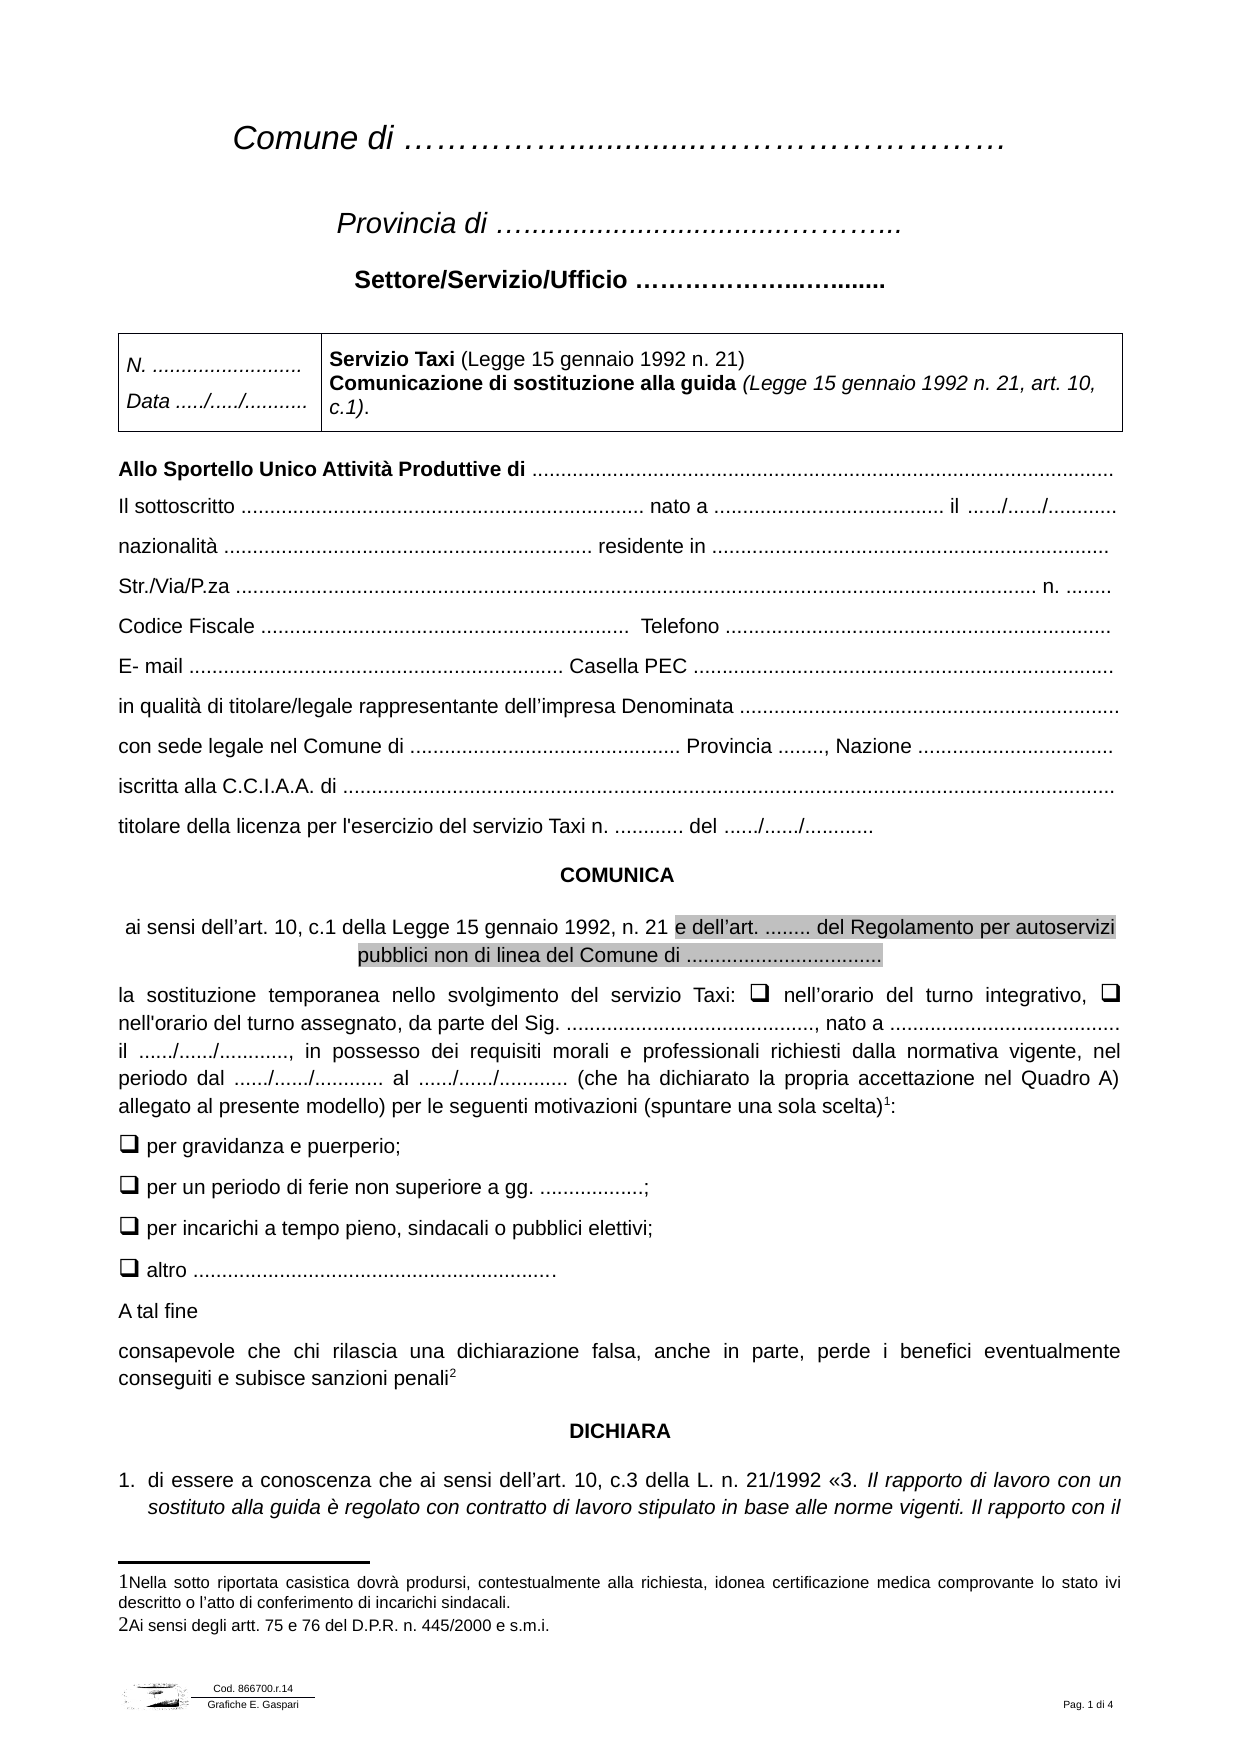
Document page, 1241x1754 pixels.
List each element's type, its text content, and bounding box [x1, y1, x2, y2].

text la sostituzione temporanea nello svolgimento del servizio Taxi:  nell’orario del turno integrativo,  nell'orario del turno assegnato, da parte del Sig. ..........................................., nato a ........................................ il ....../....../............, in possesso dei requisiti morali e professionali richiesti dalla normativa vigente, nel periodo dal ....../....../............ al ....../....../............ (che ha dichiarato la propria accettazione nel Quadro A) allegato al presente modello) per le seguenti motivazioni (spuntare una sola scelta): [118, 983, 1122, 1118]
text  altro ............................................................... [118, 1257, 1122, 1282]
table_header Servizio Taxi (Legge 15 gennaio 1992 n. 21) Comunicazione di sostituzione alla guida (Legge 15 gennaio 1992 n. 21, art. 10, c.1). [322, 334, 1122, 431]
text titolare della licenza per l'esercizio del servizio Taxi n. ............ del ....../....../............ [118, 814, 1090, 838]
text E- mail ................................................................. Casella PEC ......................................................................... [118, 654, 1122, 678]
text  per un periodo di ferie non superiore a gg. ..................; [118, 1175, 1122, 1200]
text Codice Fiscale ................................................................ Telefono ................................................................... [118, 614, 1122, 638]
text in qualità di titolare/legale rappresentante dell’impresa Denominata .................................................................. [118, 694, 1122, 718]
table_header N. .......................... Data ...../...../........... [119, 334, 321, 431]
text Settore/Servizio/Ufficio ………………...…........ [118, 265, 1122, 294]
text Provincia di ….................................………... [118, 207, 1122, 240]
text A tal fine [118, 1299, 1122, 1323]
text Ai sensi degli artt. 75 e 76 del D.P.R. n. 445/2000 e s.m.i. [118, 1612, 1122, 1636]
text Comune di ……………...............……………………… [118, 118, 1122, 157]
subtitle DICHIARA [118, 1419, 1122, 1443]
text Nella sotto riportata casistica dovrà prodursi, contestualmente alla richiesta, idonea certificazione medica comprovante lo stato ivi descritto o l’atto di conferimento di incarichi sindacali. [118, 1568, 1122, 1612]
text iscritta alla C.C.I.A.A. di ...................................................................................................................................... [118, 774, 1122, 798]
text con sede legale nel Comune di ............................................... Provincia ........, Nazione .................................. [118, 734, 1122, 758]
text Il sottoscritto ...................................................................... nato a ........................................ il ....../....../............ [118, 494, 1122, 518]
text  per gravidanza e puerperio; [118, 1134, 1122, 1159]
text  per incarichi a tempo pieno, sindacali o pubblici elettivi; [118, 1216, 1122, 1241]
text ai sensi dell’art. 10, c.1 della Legge 15 gennaio 1992, n. 21 e dell’art. ........ del Regolamento per autoservizi pubblici non di linea del Comune di .................................. [118, 915, 1122, 967]
text Allo Sportello Unico Attività Produttive di ..................................................................................................... [118, 457, 1122, 481]
list di essere a conoscenza che ai sensi dell’art. 10, c.3 della L. n. 21/1992 «3. Il rapporto di lavoro con un sostituto alla guida è regolato con contratto di lavoro stipulato in base alle norme vigenti. Il rapporto con il [118, 1468, 1122, 1519]
text consapevole che chi rilascia una dichiarazione falsa, anche in parte, perde i benefici eventualmente conseguiti e subisce sanzioni penali [118, 1339, 1122, 1390]
text nazionalità ................................................................ residente in ..................................................................... [118, 534, 1122, 558]
text Str./Via/P.za ........................................................................................................................................... n. ........ [118, 574, 1122, 598]
text COMUNICA [118, 863, 1122, 887]
